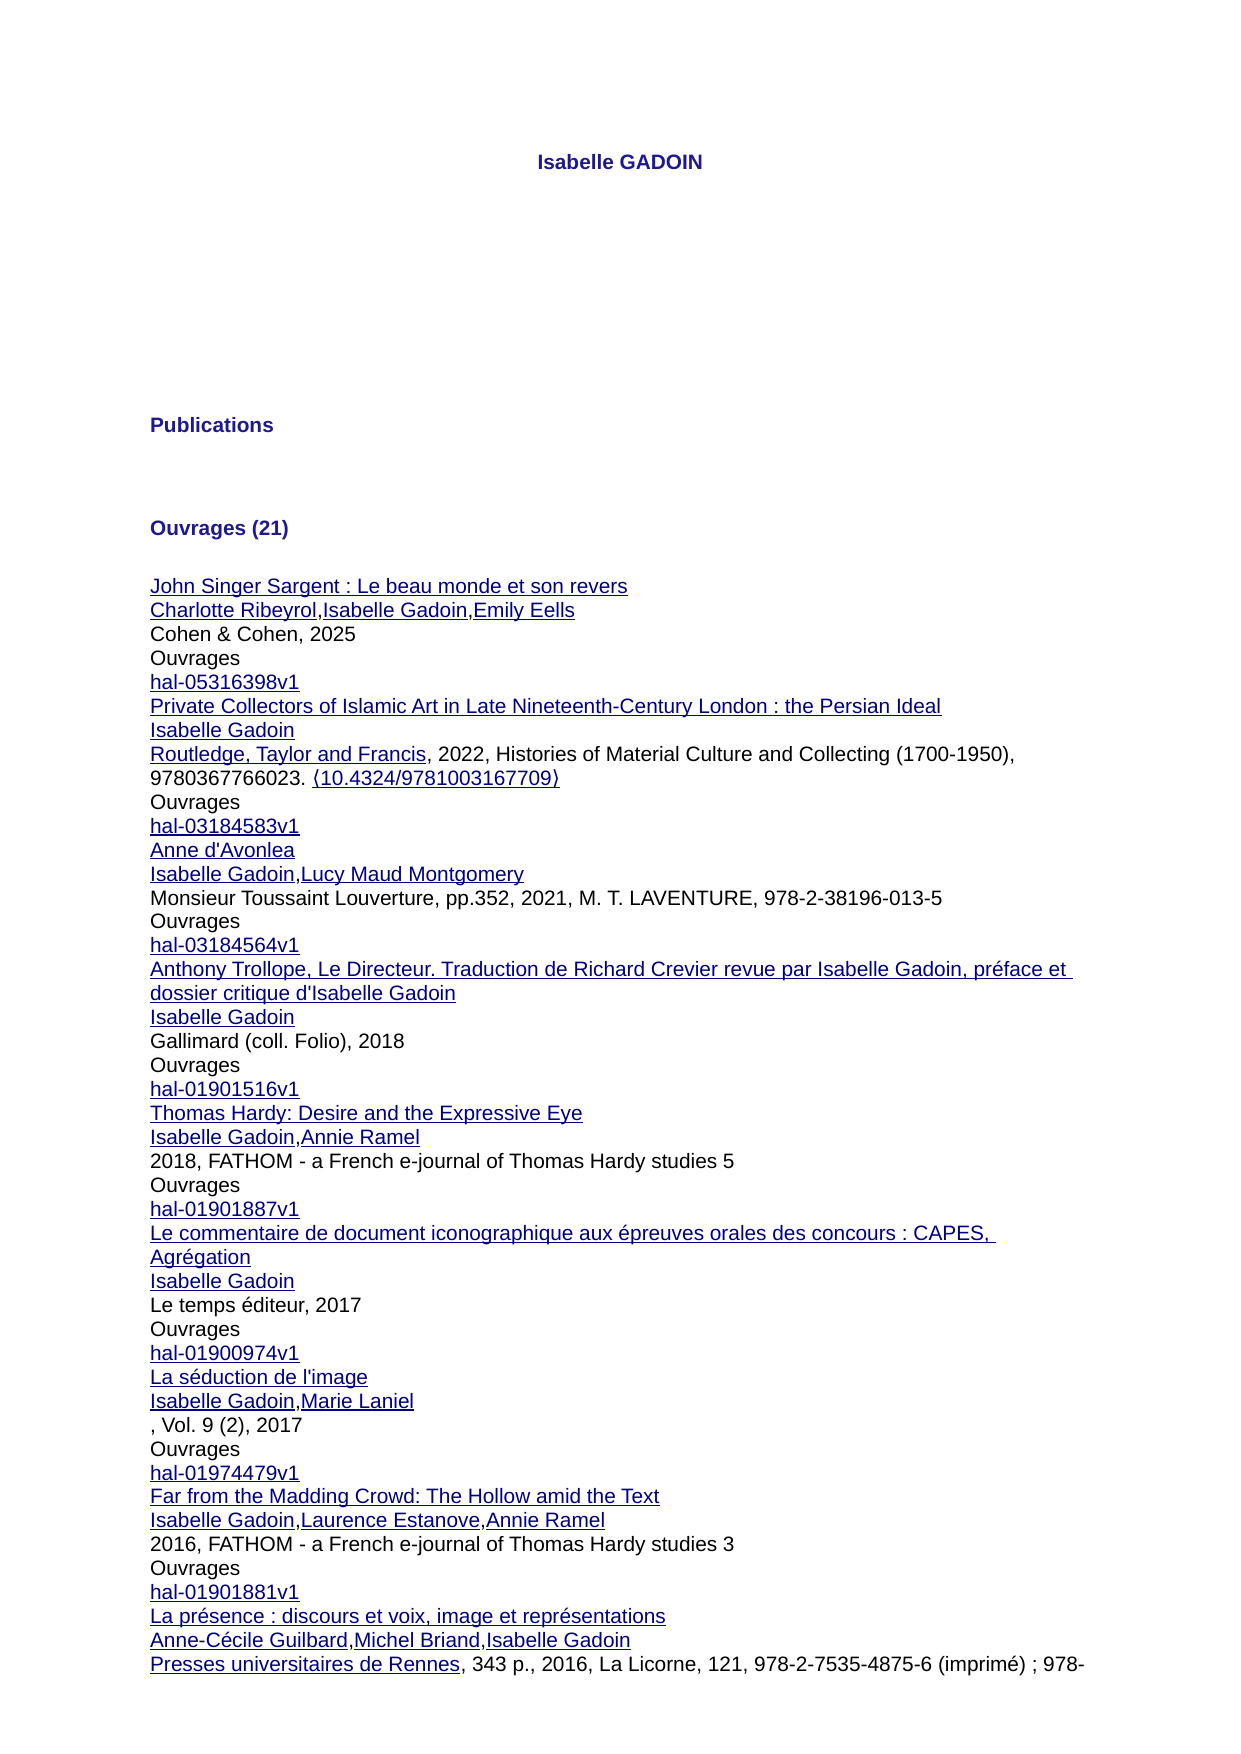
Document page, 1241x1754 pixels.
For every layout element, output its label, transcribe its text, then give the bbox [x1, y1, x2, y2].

table_cell La séduction de l'image Isabelle Gadoin,Marie Laniel , Vol. 9 (2), 2017 Ouvrages hal-01974479v1 [150, 1365, 1090, 1484]
table_cell La présence : discours et voix, image et représentations Anne-Cécile Guilbard,Michel Briand,Isabelle Gadoin Presses universitaires de Rennes, 343 p., 2016, La Licorne, 121, 978-2-7535-4875-6 (imprimé) ; 978- [150, 1604, 1090, 1676]
subtitle Isabelle GADOIN [150, 150, 1090, 174]
table_cell Thomas Hardy: Desire and the Expressive Eye Isabelle Gadoin,Annie Ramel 2018, FATHOM - a French e-journal of Thomas Hardy studies 5 Ouvrages hal-01901887v1 [150, 1101, 1090, 1221]
table_cell Anne d'Avonlea Isabelle Gadoin,Lucy Maud Montgomery Monsieur Toussaint Louverture, pp.352, 2021, M. T. LAVENTURE, 978-2-38196-013-5 Ouvrages hal-03184564v1 [150, 838, 1090, 957]
table_cell Far from the Madding Crowd: The Hollow amid the Text Isabelle Gadoin,Laurence Estanove,Annie Ramel 2016, FATHOM - a French e-journal of Thomas Hardy studies 3 Ouvrages hal-01901881v1 [150, 1484, 1090, 1604]
table_cell Private Collectors of Islamic Art in Late Nineteenth-Century London : the Persian Ideal Isabelle Gadoin Routledge, Taylor and Francis, 2022, Histories of Material Culture and Collecting (1700-1950), 9780367766023. ⟨10.4324/9781003167709⟩ Ouvrages hal-03184583v1 [150, 694, 1090, 837]
subtitle Ouvrages (21) [150, 516, 1090, 539]
table_header John Singer Sargent : Le beau monde et son revers Charlotte Ribeyrol,Isabelle Gadoin,Emily Eells Cohen & Cohen, 2025 Ouvrages hal-05316398v1 [150, 574, 1090, 694]
subtitle Publications [150, 412, 1090, 436]
table_cell Anthony Trollope, Le Directeur. Traduction de Richard Crevier revue par Isabelle Gadoin, préface et dossier critique d'Isabelle Gadoin Isabelle Gadoin Gallimard (coll. Folio), 2018 Ouvrages hal-01901516v1 [150, 957, 1090, 1101]
table_cell Le commentaire de document iconographique aux épreuves orales des concours : CAPES, Agrégation Isabelle Gadoin Le temps éditeur, 2017 Ouvrages hal-01900974v1 [150, 1221, 1090, 1364]
